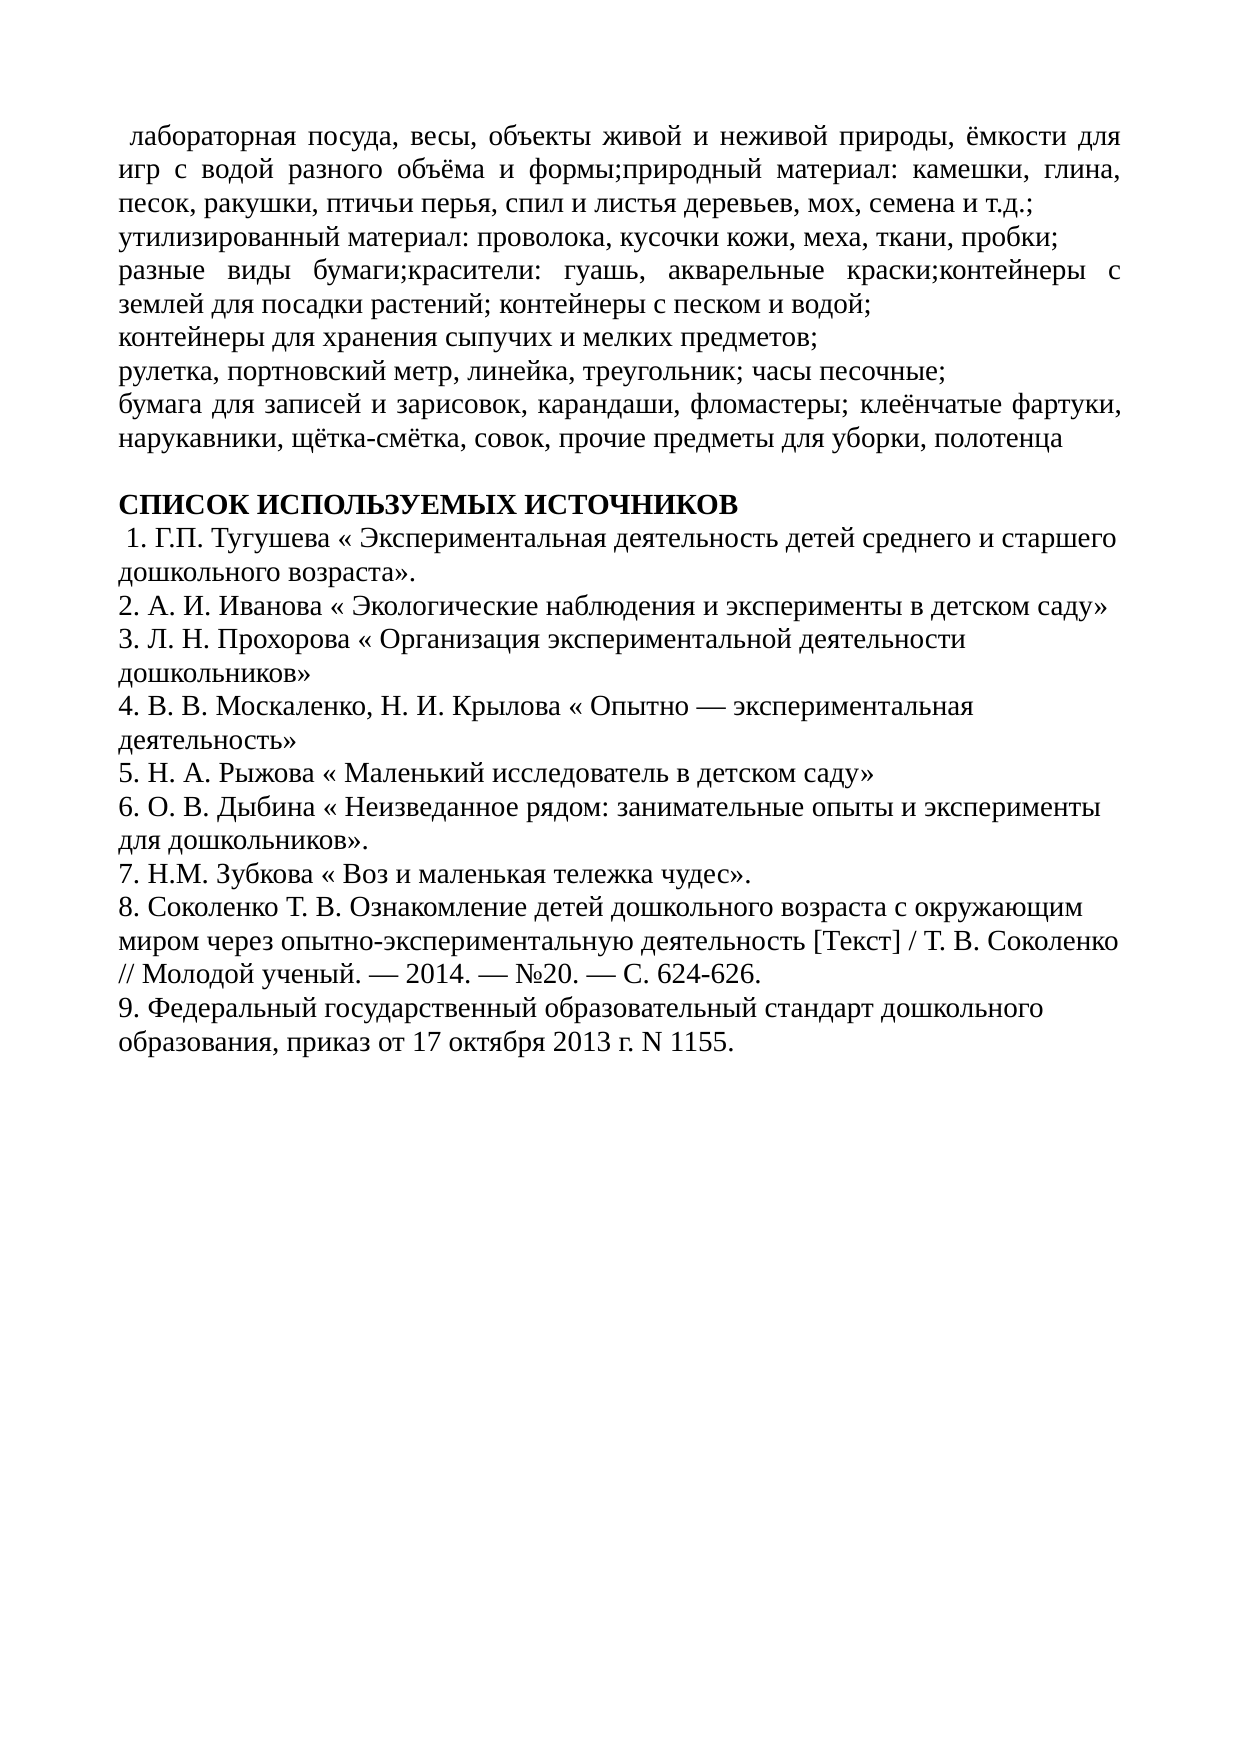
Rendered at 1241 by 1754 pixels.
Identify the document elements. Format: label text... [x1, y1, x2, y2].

text контейнеры для хранения сыпучих и мелких предметов; [118, 319, 1122, 353]
text разные виды бумаги;красители: гуашь, акварельные краски;контейнеры с землей для посадки растений; контейнеры с песком и водой; [118, 252, 1122, 319]
text СПИСОК ИСПОЛЬЗУЕМЫХ ИСТОЧНИКОВ [118, 487, 1122, 521]
text 5. Н. А. Рыжова « Маленький исследователь в детском саду» [118, 755, 1122, 789]
text 1. Г.П. Тугушева « Экспериментальная деятельность детей среднего и старшего дошкольного возраста». [118, 521, 1122, 588]
text 4. В. В. Москаленко, Н. И. Крылова « Опытно — экспериментальная деятельность» [118, 688, 1122, 755]
text 9. Федеральный государственный образовательный стандарт дошкольного образования, приказ от 17 октября 2013 г. N 1155. [118, 990, 1122, 1057]
text 7. Н.М. Зубкова « Воз и маленькая тележка чудес». [118, 856, 1122, 889]
text лабораторная посуда, весы, объекты живой и неживой природы, ёмкости для игр с водой разного объёма и формы;природный материал: камешки, глина, песок, ракушки, птичьи перья, спил и листья деревьев, мох, семена и т.д.; [118, 118, 1122, 219]
text бумага для записей и зарисовок, карандаши, фломастеры; клеёнчатые фартуки, нарукавники, щётка-смётка, совок, прочие предметы для уборки, полотенца [118, 386, 1122, 453]
text рулетка, портновский метр, линейка, треугольник; часы песочные; [118, 353, 1122, 386]
text утилизированный материал: проволока, кусочки кожи, меха, ткани, пробки; [118, 219, 1122, 252]
text 6. О. В. Дыбина « Неизведанное рядом: занимательные опыты и эксперименты для дошкольников». [118, 789, 1122, 856]
text 2. А. И. Иванова « Экологические наблюдения и эксперименты в детском саду» [118, 588, 1122, 621]
text 3. Л. Н. Прохорова « Организация экспериментальной деятельности дошкольников» [118, 621, 1122, 688]
text 8. Соколенко Т. В. Ознакомление детей дошкольного возраста с окружающим миром через опытно-экспериментальную деятельность [Текст] / Т. В. Соколенко // Молодой ученый. — 2014. — №20. — С. 624-626. [118, 889, 1122, 990]
